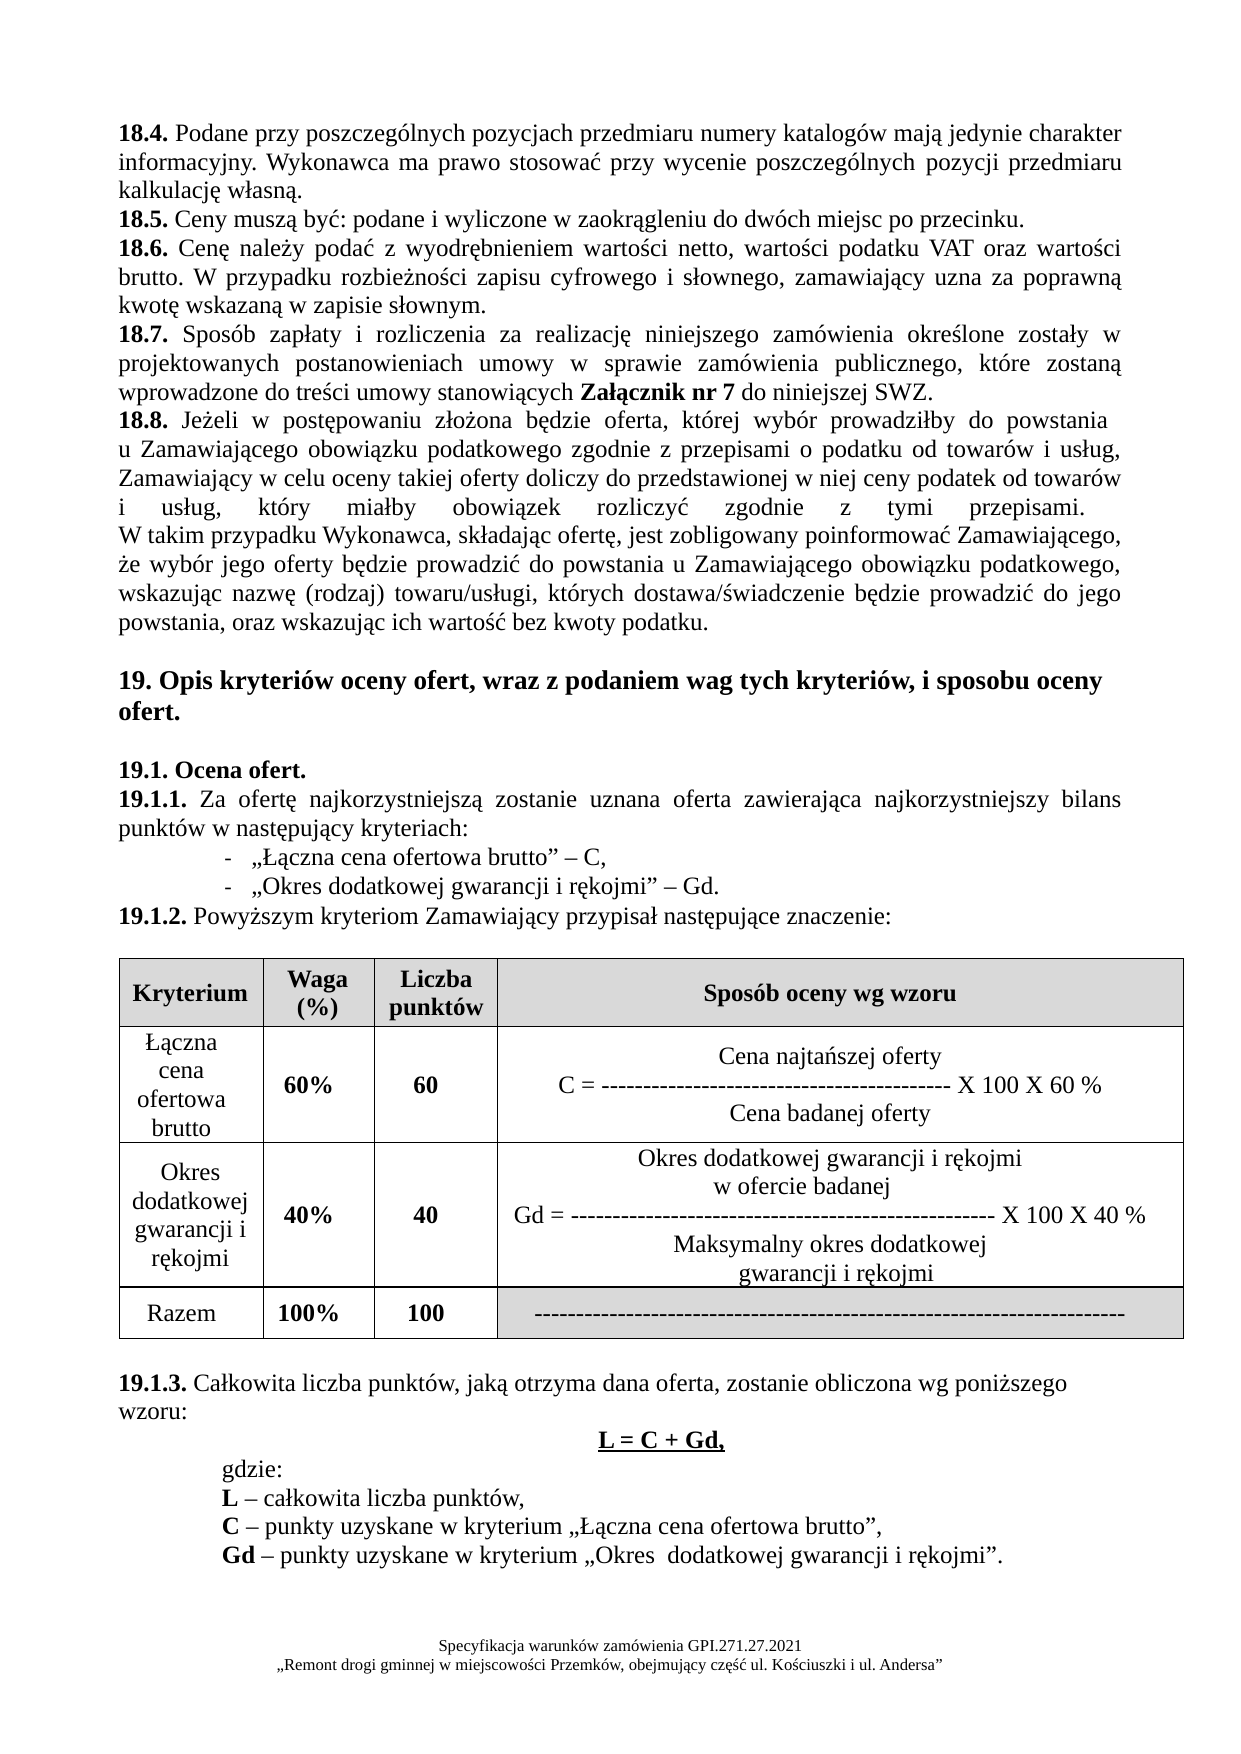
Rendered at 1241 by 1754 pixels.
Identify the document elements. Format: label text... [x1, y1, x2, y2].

text 19. Opis kryteriów oceny ofert, wraz z podaniem wag tych kryteriów, i sposobu oceny ofert. [118, 664, 1122, 727]
table_cell Razem [120, 1288, 263, 1338]
list „Okres dodatkowej gwarancji i rękojmi” – Gd. [222, 871, 1101, 901]
table_cell ----------------------------------------------------------------------- [498, 1288, 1183, 1338]
text C – punkty uzyskane w kryterium „Łączna cena ofertowa brutto”, [222, 1511, 1101, 1540]
table_cell 100% [264, 1288, 374, 1338]
table_cell 40 [375, 1143, 497, 1286]
table_header Waga (%) [264, 959, 374, 1026]
text gdzie: [222, 1454, 1101, 1483]
table_cell 60 [375, 1027, 497, 1142]
text 19.1.2. Powyższym kryteriom Zamawiający przypisał następujące znaczenie: [118, 901, 1101, 929]
table_cell 100 [375, 1288, 497, 1338]
text 18.8. Jeżeli w postępowaniu złożona będzie oferta, której wybór prowadziłby do powstania u Zamawiającego obowiązku podatkowego zgodnie z przepisami o podatku od towarów i usług, Zamawiający w celu oceny takiej oferty doliczy do przedstawionej w niej ceny podatek od towarów i usług, który miałby obowiązek rozliczyć zgodnie z tymi przepisami. W takim przypadku Wykonawca, składając ofertę, jest zobligowany poinformować Zamawiającego, że wybór jego oferty będzie prowadzić do powstania u Zamawiającego obowiązku podatkowego, wskazując nazwę (rodzaj) towaru/usługi, których dostawa/świadczenie będzie prowadzić do jego powstania, oraz wskazując ich wartość bez kwoty podatku. [118, 406, 1122, 636]
text L – całkowita liczba punktów, [222, 1483, 1101, 1511]
table_header Kryterium [120, 959, 263, 1026]
text 18.5. Ceny muszą być: podane i wyliczone w zaokrągleniu do dwóch miejsc po przecinku. [118, 204, 1122, 233]
list „Łączna cena ofertowa brutto” – C, [222, 842, 1101, 871]
text 18.7. Sposób zapłaty i rozliczenia za realizację niniejszego zamówienia określone zostały w projektowanych postanowieniach umowy w sprawie zamówienia publicznego, które zostaną wprowadzone do treści umowy stanowiących Załącznik nr 7 do niniejszej SWZ. [118, 319, 1122, 406]
table_cell Okres dodatkowej gwarancji i rękojmi [120, 1143, 263, 1286]
text Gd – punkty uzyskane w kryterium „Okres dodatkowej gwarancji i rękojmi”. [222, 1540, 1101, 1569]
text 18.4. Podane przy poszczególnych pozycjach przedmiaru numery katalogów mają jedynie charakter informacyjny. Wykonawca ma prawo stosować przy wycenie poszczególnych pozycji przedmiaru kalkulację własną. [118, 118, 1122, 204]
text 19.1.1. Za ofertę najkorzystniejszą zostanie uznana oferta zawierająca najkorzystniejszy bilans punktów w następujący kryteriach: [118, 784, 1122, 842]
table_cell Łączna cena ofertowa brutto [120, 1027, 263, 1142]
text 19.1. Ocena ofert. [118, 755, 1101, 784]
table_cell 60% [264, 1027, 374, 1142]
table_header Liczba punktów [375, 959, 497, 1026]
table_cell Cena najtańszej oferty C = ------------------------------------------ X 100 X 60 % Cena badanej oferty [498, 1027, 1183, 1142]
text 18.6. Cenę należy podać z wyodrębnieniem wartości netto, wartości podatku VAT oraz wartości brutto. W przypadku rozbieżności zapisu cyfrowego i słownego, zamawiający uzna za poprawną kwotę wskazaną w zapisie słownym. [118, 233, 1122, 319]
table_cell 40% [264, 1143, 374, 1286]
table_cell Okres dodatkowej gwarancji i rękojmi w ofercie badanej Gd = --------------------------------------------------- X 100 X 40 % Maksymalny okres dodatkowej gwarancji i rękojmi [498, 1143, 1183, 1286]
text L = C + Gd, [222, 1425, 1101, 1454]
text 19.1.3. Całkowita liczba punktów, jaką otrzyma dana oferta, zostanie obliczona wg poniższego wzoru: [118, 1368, 1101, 1425]
table_header Sposób oceny wg wzoru [498, 959, 1183, 1026]
